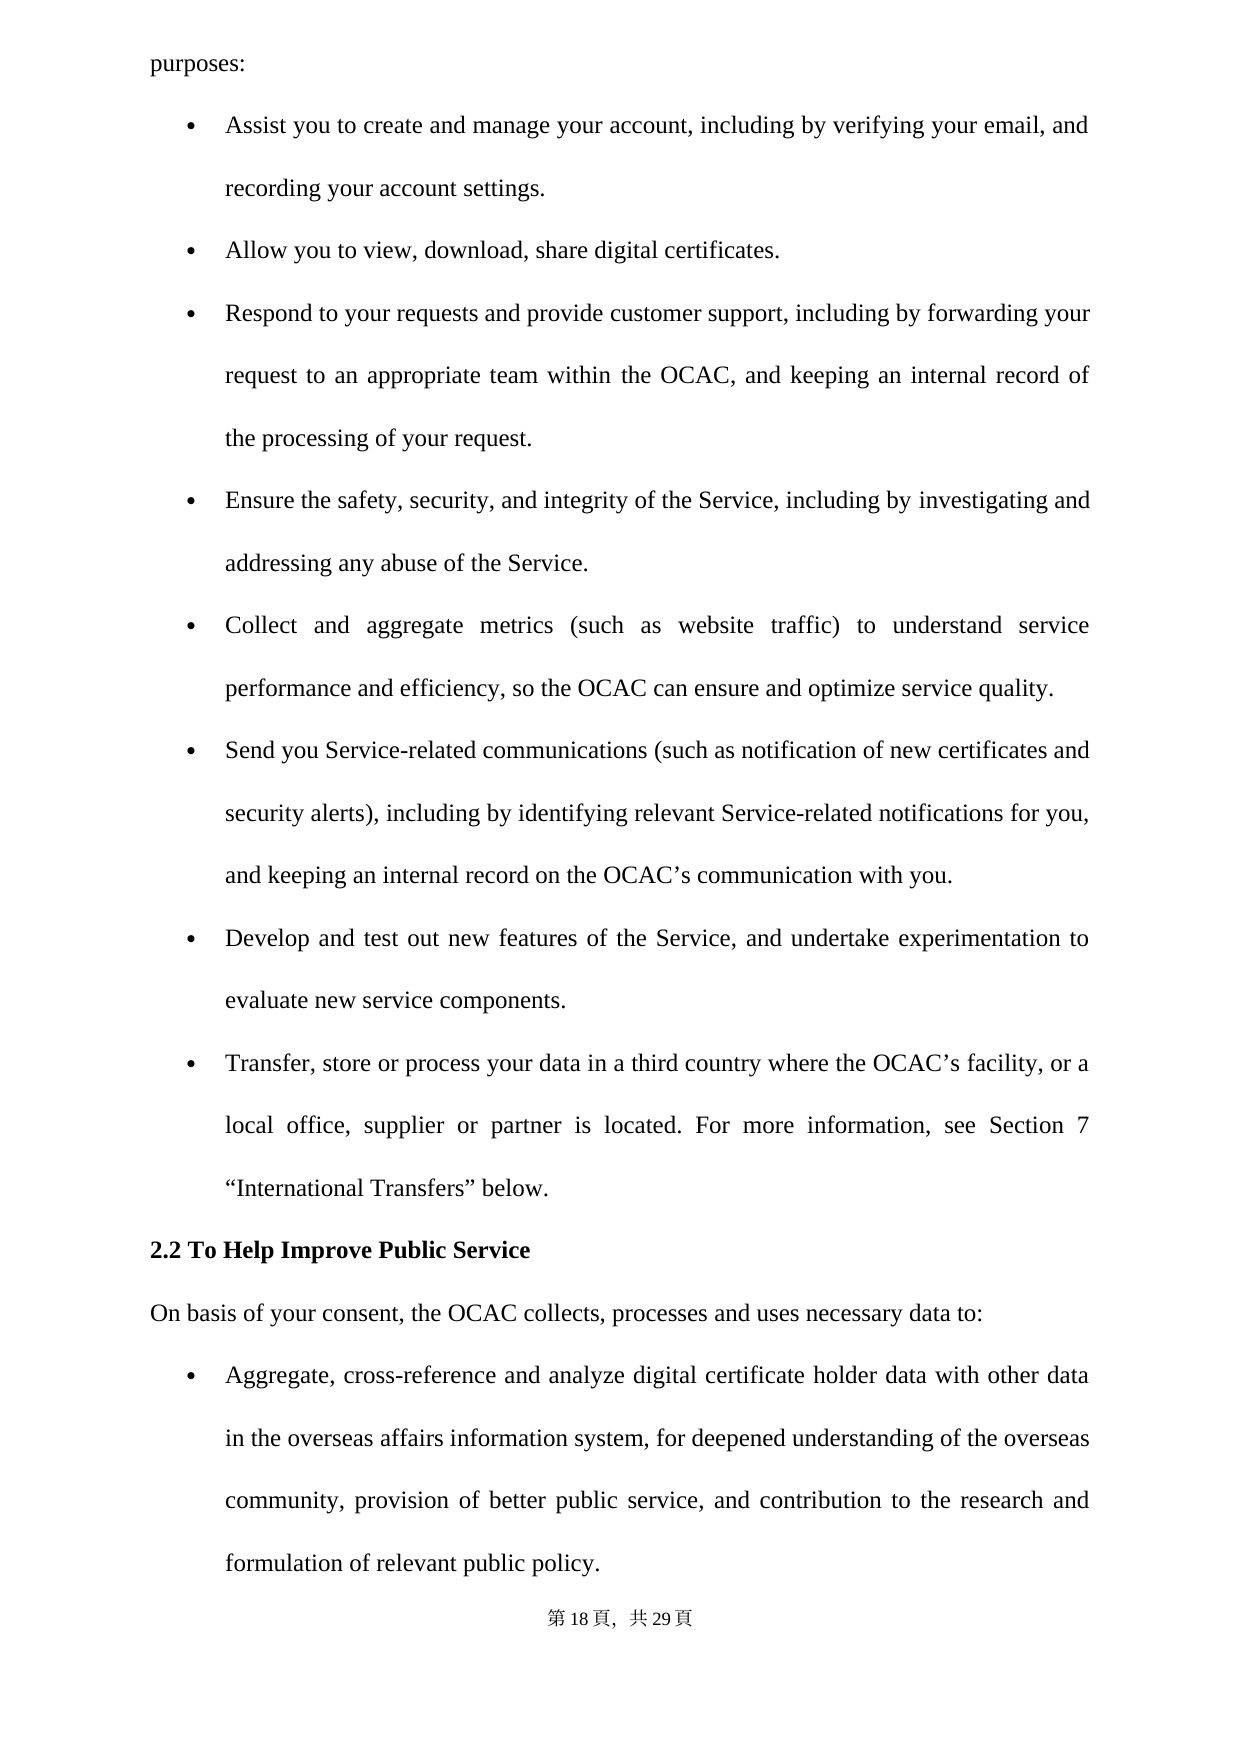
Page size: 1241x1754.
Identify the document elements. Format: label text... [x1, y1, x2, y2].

list Assist you to create and manage your account, including by verifying your email, and recording your account settings. [187, 83, 1090, 208]
text On basis of your consent, the OCAC collects, processes and uses necessary data to: [150, 1271, 1090, 1333]
list Develop and test out new features of the Service, and undertake experimentation to evaluate new service components. [187, 896, 1090, 1021]
list Transfer, store or process your data in a third country where the OCAC’s facility, or a local office, supplier or partner is located. For more information, see Section 7 “International Transfers” below. [187, 1021, 1090, 1208]
list Aggregate, cross-reference and analyze digital certificate holder data with other data in the overseas affairs information system, for deepened understanding of the overseas community, provision of better public service, and contribution to the research and formulation of relevant public policy. [187, 1333, 1090, 1583]
list Collect and aggregate metrics (such as website traffic) to understand service performance and efficiency, so the OCAC can ensure and optimize service quality. [187, 583, 1090, 708]
list Respond to your requests and provide customer support, including by forwarding your request to an appropriate team within the OCAC, and keeping an internal record of the processing of your request. [187, 271, 1090, 458]
list Send you Service-related communications (such as notification of new certificates and security alerts), including by identifying relevant Service-related notifications for you, and keeping an internal record on the OCAC’s communication with you. [187, 708, 1090, 896]
text purposes: [150, 21, 1090, 83]
subtitle 2.2 To Help Improve Public Service [150, 1208, 1090, 1271]
list Allow you to view, download, share digital certificates. [187, 208, 1090, 271]
list Ensure the safety, security, and integrity of the Service, including by investigating and addressing any abuse of the Service. [187, 458, 1090, 583]
